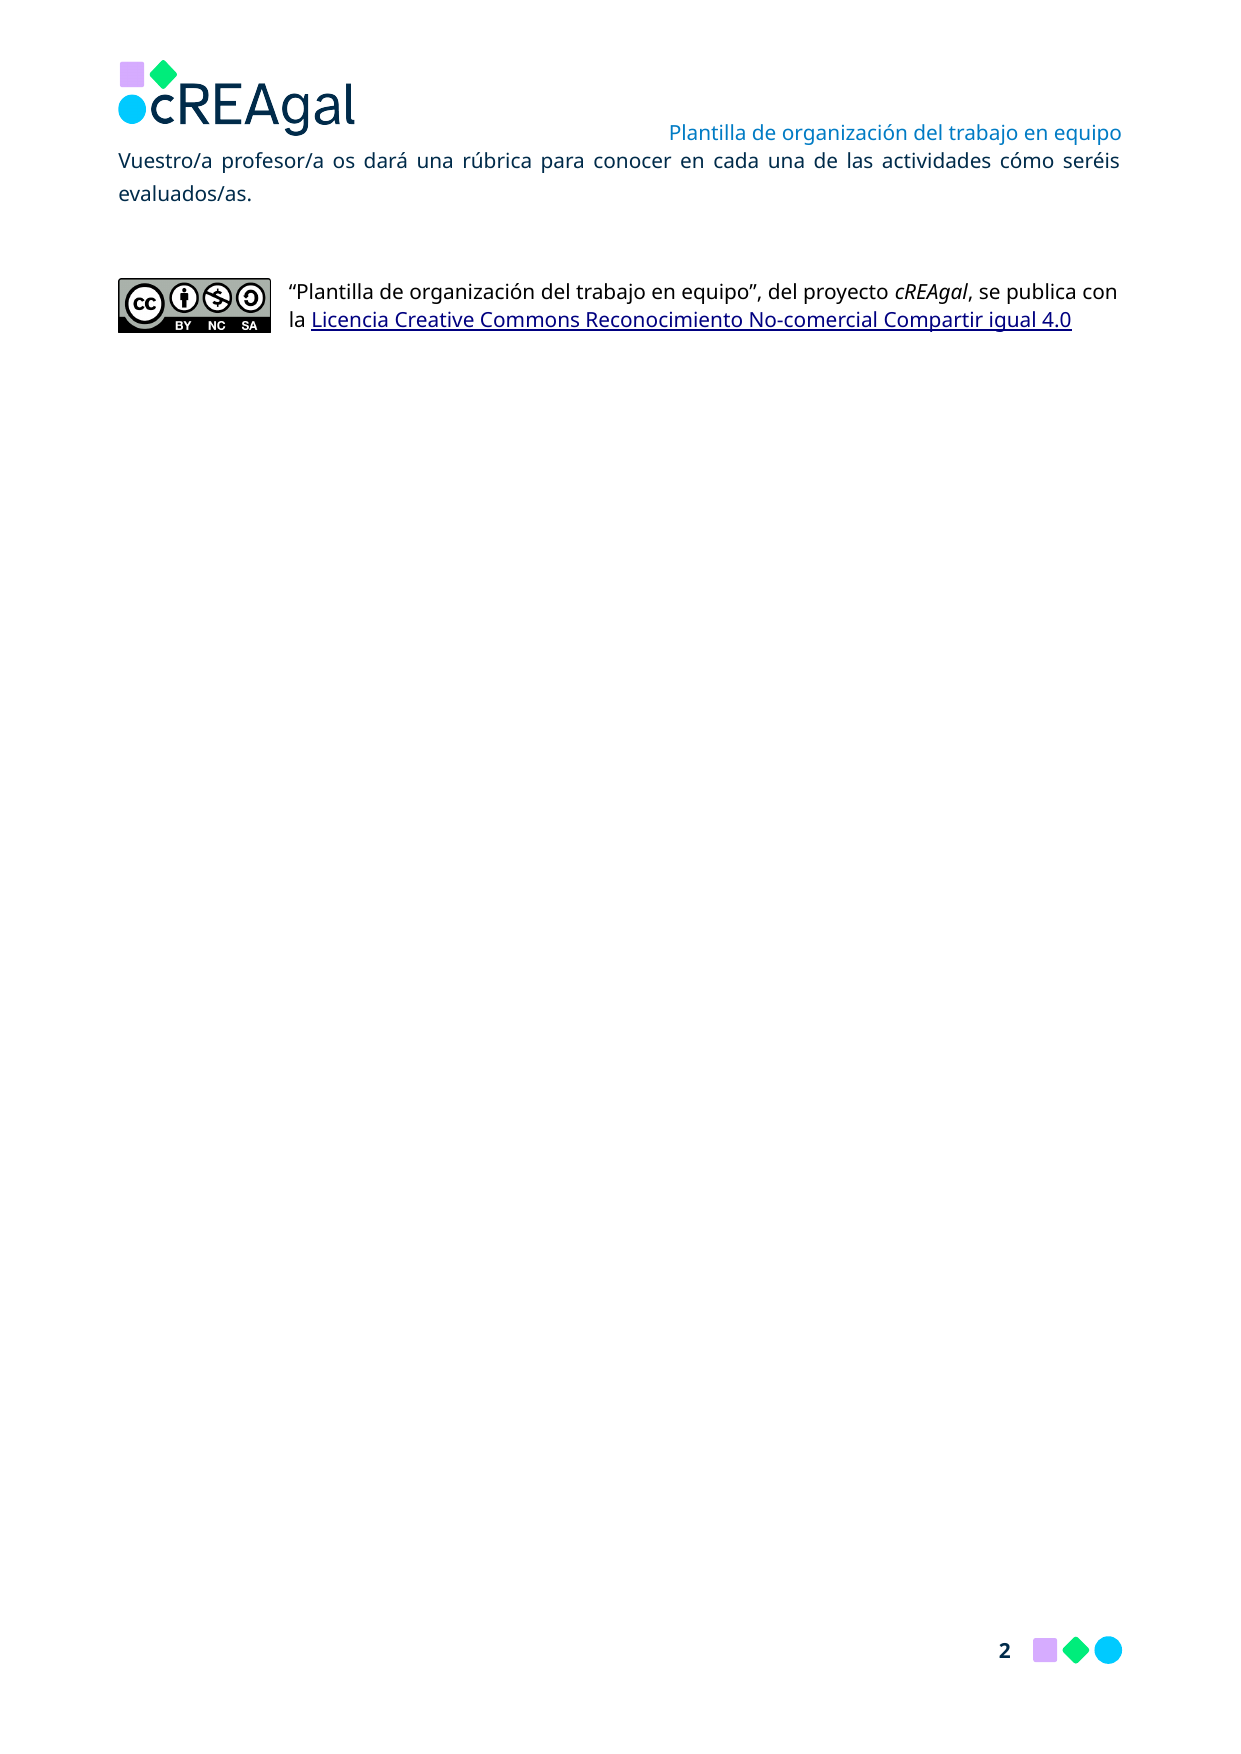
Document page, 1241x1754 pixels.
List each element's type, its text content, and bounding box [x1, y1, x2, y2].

text Vuestro/a profesor/a os dará una rúbrica para conocer en cada una de las actividades cómo seréis evaluados/as. [118, 147, 1122, 208]
text “Plantilla de organización del trabajo en equipo”, del proyecto cREAgal, se publica con la Licencia Creative Commons Reconocimiento No-comercial Compartir igual 4.0 [118, 277, 1122, 334]
picture [118, 278, 271, 333]
picture [118, 60, 355, 136]
